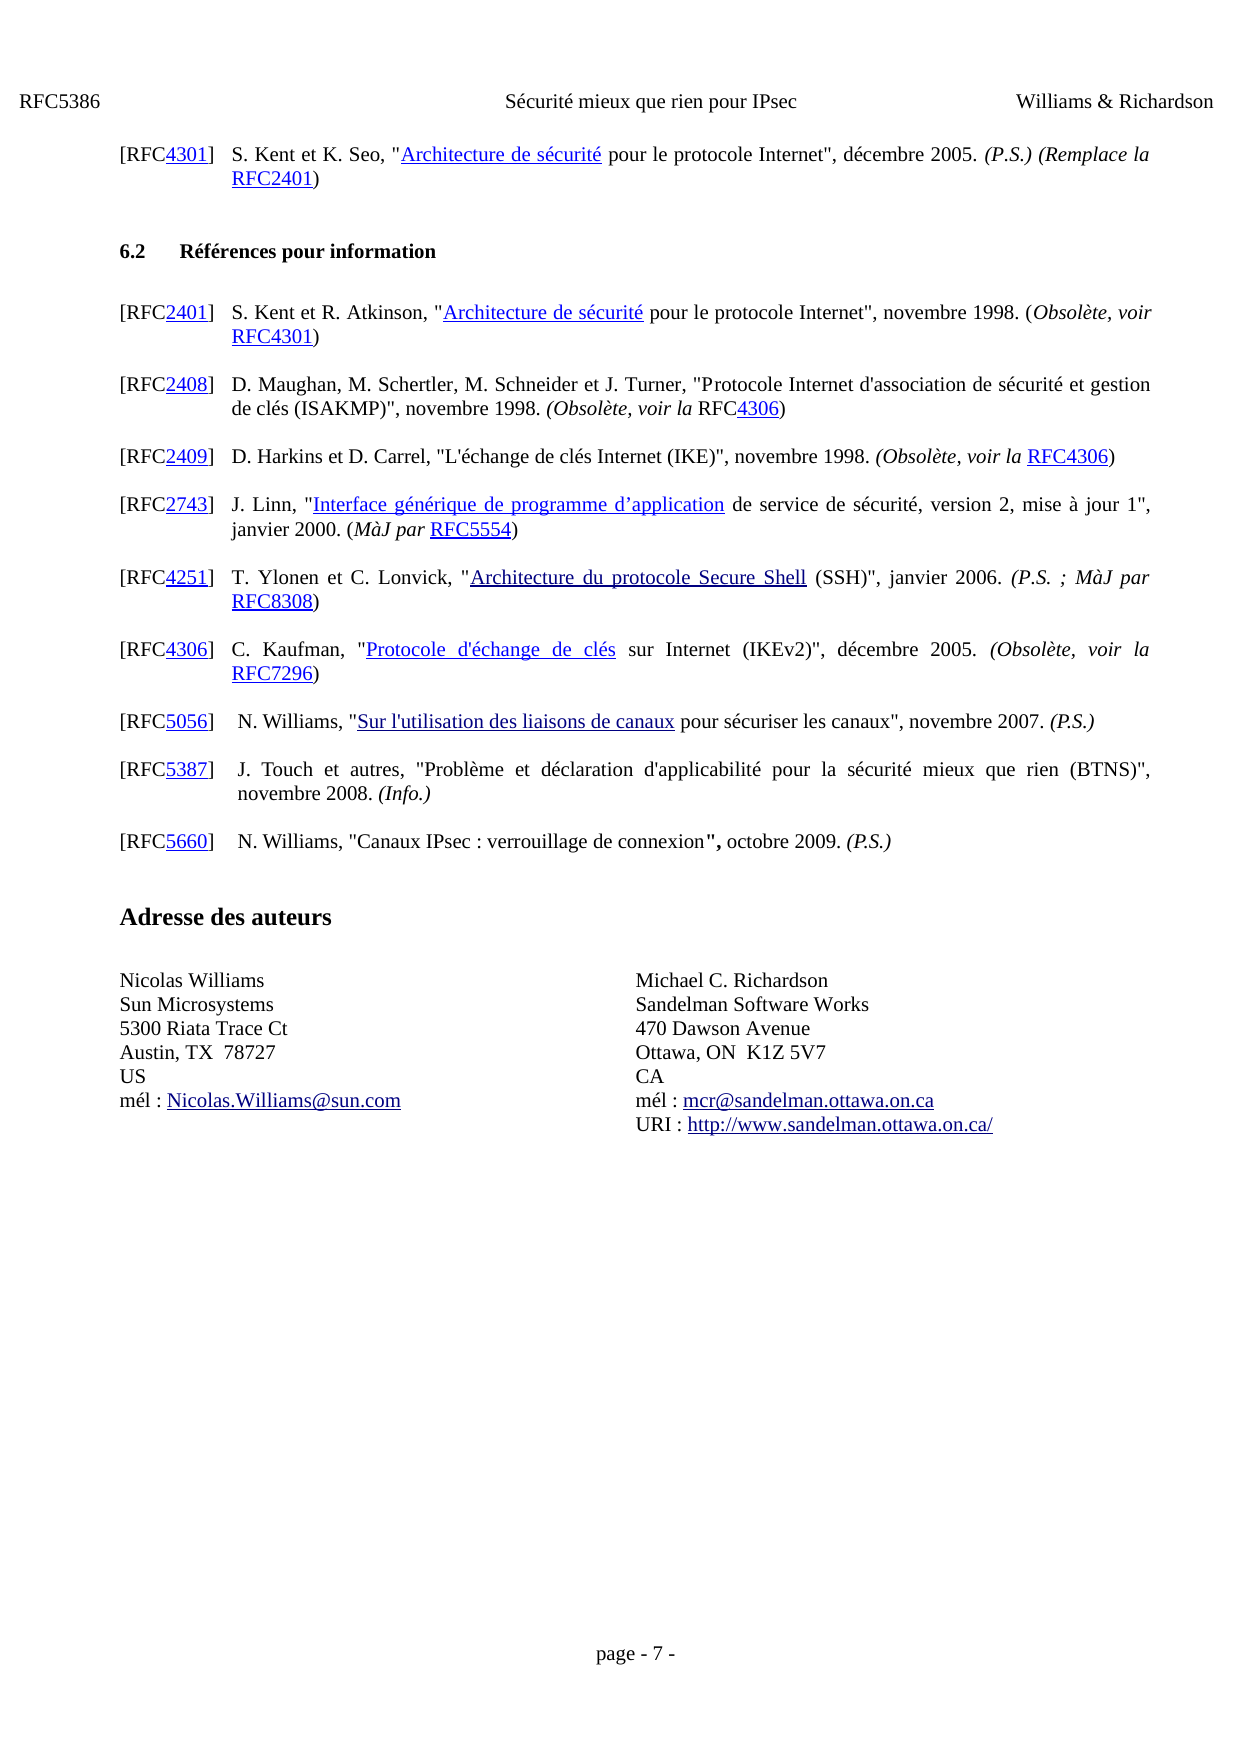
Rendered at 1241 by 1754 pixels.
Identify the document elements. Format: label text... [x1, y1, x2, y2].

table_cell 5300 Riata Trace Ct [119, 1016, 635, 1040]
table_header Michael C. Richardson [635, 968, 1152, 992]
text [RFC2401] S. Kent et R. Atkinson, "Architecture de sécurité pour le protocole Internet", novembre 1998. (Obsolète, voir RFC4301) [119, 300, 1152, 348]
subtitle Adresse des auteurs [119, 902, 1152, 931]
text [RFC4301] S. Kent et K. Seo, "Architecture de sécurité pour le protocole Internet", décembre 2005. (P.S.) (Remplace la RFC2401) [119, 142, 1152, 190]
text [RFC5387] J. Touch et autres, "Problème et déclaration d'applicabilité pour la sécurité mieux que rien (BTNS)", novembre 2008. (Info.) [119, 757, 1152, 805]
table_cell Ottawa, ON K1Z 5V7 [635, 1040, 1152, 1064]
text [RFC5660] N. Williams, "Canaux IPsec : verrouillage de connexion", octobre 2009. (P.S.) [119, 829, 1152, 853]
table_cell [119, 1112, 635, 1136]
table_header Nicolas Williams [119, 968, 635, 992]
text [RFC2409] D. Harkins et D. Carrel, "L'échange de clés Internet (IKE)", novembre 1998. (Obsolète, voir la RFC4306) [119, 444, 1152, 468]
table_cell CA [635, 1064, 1152, 1088]
table_cell mél : Nicolas.Williams@sun.com [119, 1088, 635, 1112]
table_cell Austin, TX 78727 [119, 1040, 635, 1064]
text [RFC2408] D. Maughan, M. Schertler, M. Schneider et J. Turner, "Protocole Internet d'association de sécurité et gestion de clés (ISAKMP)", novembre 1998. (Obsolète, voir la RFC4306) [119, 372, 1152, 420]
table_cell mél : mcr@sandelman.ottawa.on.ca [635, 1088, 1152, 1112]
text [RFC2743] J. Linn, "Interface générique de programme d’application de service de sécurité, version 2, mise à jour 1", janvier 2000. (MàJ par RFC5554) [119, 492, 1152, 541]
text [RFC4306] C. Kaufman, "Protocole d'échange de clés sur Internet (IKEv2)", décembre 2005. (Obsolète, voir la RFC7296) [119, 637, 1152, 685]
table_cell Sun Microsystems [119, 992, 635, 1016]
table_cell Sandelman Software Works [635, 992, 1152, 1016]
text [RFC5056] N. Williams, "Sur l'utilisation des liaisons de canaux pour sécuriser les canaux", novembre 2007. (P.S.) [119, 709, 1152, 733]
table_cell US [119, 1064, 635, 1088]
table_cell URI : http://www.sandelman.ottawa.on.ca/ [635, 1112, 1152, 1136]
table_cell 470 Dawson Avenue [635, 1016, 1152, 1040]
subtitle 6.2 Références pour information [119, 239, 1152, 263]
text [RFC4251] T. Ylonen et C. Lonvick, "Architecture du protocole Secure Shell (SSH)", janvier 2006. (P.S. ; MàJ par RFC8308) [119, 564, 1152, 613]
